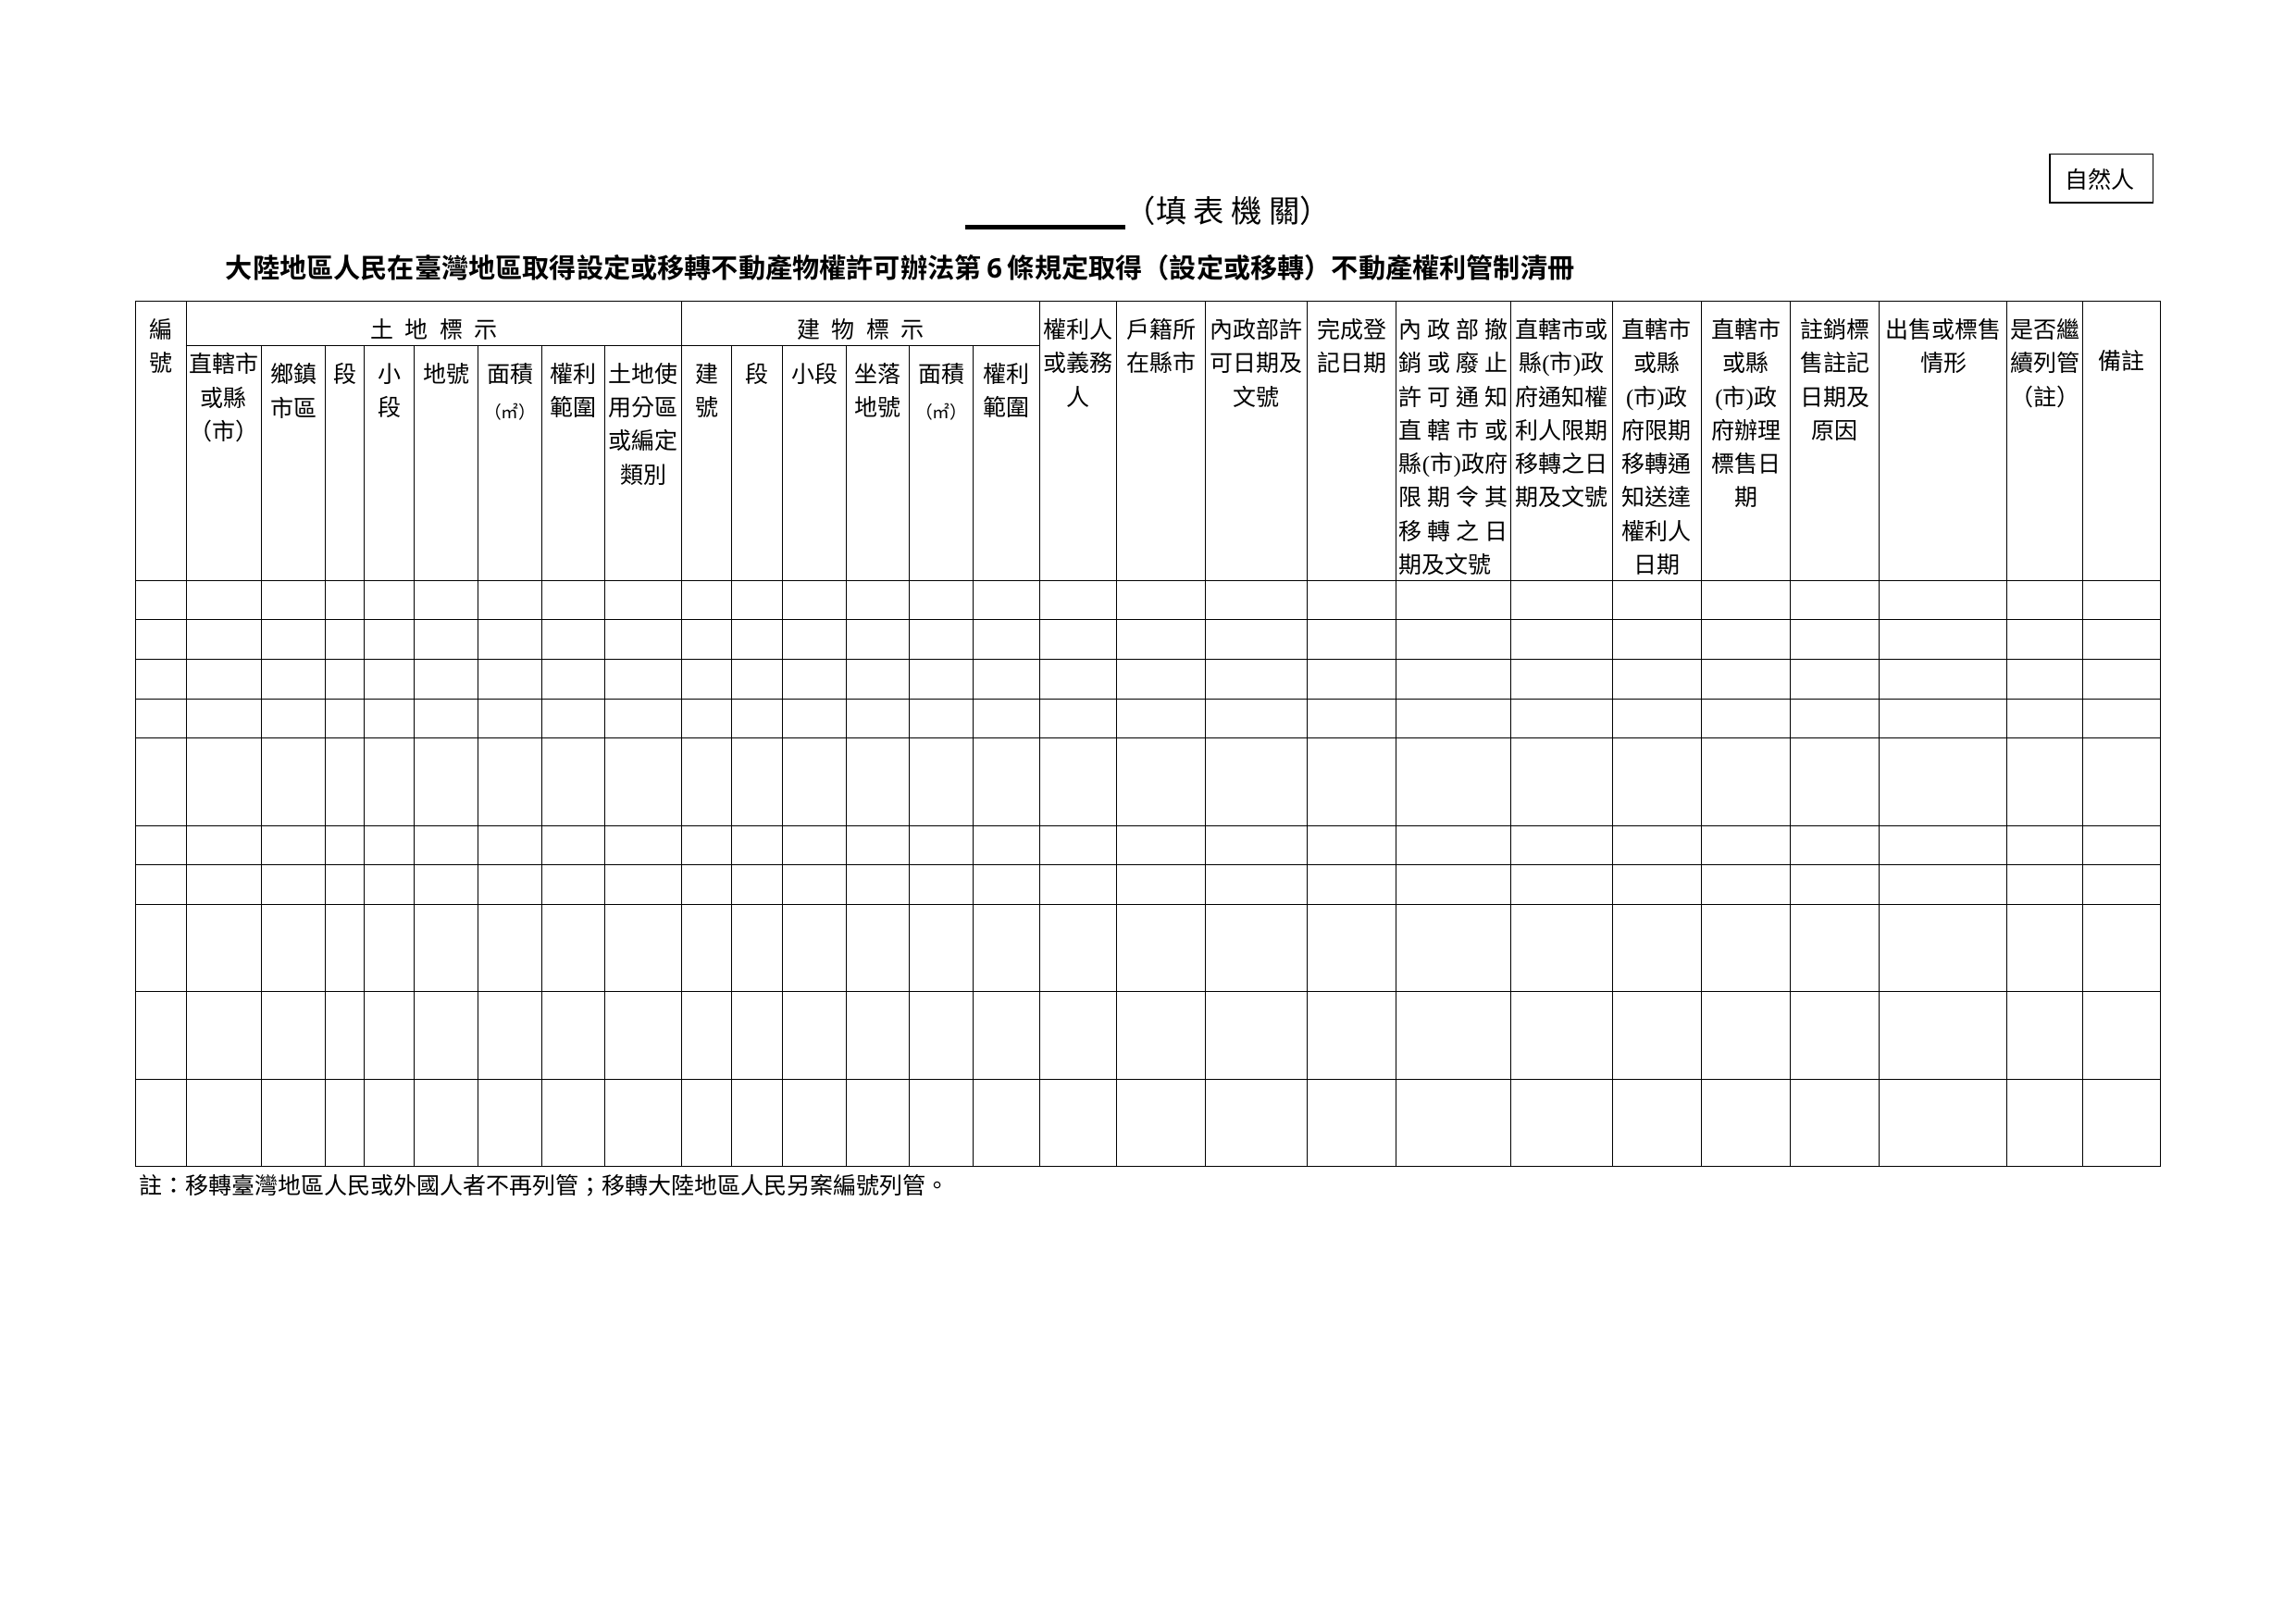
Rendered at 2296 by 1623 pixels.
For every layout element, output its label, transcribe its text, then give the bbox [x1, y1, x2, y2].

table_cell [1880, 620, 2006, 659]
table_cell [415, 581, 478, 619]
table_cell [1791, 826, 1879, 864]
table_cell [1791, 1080, 1879, 1166]
table_cell [910, 738, 973, 825]
table_cell [1308, 581, 1396, 619]
table_cell [262, 865, 325, 904]
table_cell [478, 905, 541, 991]
table_cell [2083, 660, 2160, 698]
table_cell [2083, 700, 2160, 737]
table_cell [326, 700, 364, 737]
table_cell [1702, 620, 1790, 659]
table_cell [415, 620, 478, 659]
table_cell [415, 660, 478, 698]
table_cell [187, 992, 261, 1079]
table_cell [1396, 1080, 1510, 1166]
table_cell [1117, 826, 1205, 864]
table_cell [1206, 581, 1307, 619]
table_cell [1308, 700, 1396, 737]
table_cell [136, 826, 186, 864]
table_cell [1702, 865, 1790, 904]
table_cell [682, 738, 731, 825]
table_cell [605, 700, 681, 737]
table_cell [1040, 865, 1116, 904]
table_cell [1308, 905, 1396, 991]
table_cell [1396, 660, 1510, 698]
table_cell [1117, 738, 1205, 825]
table_cell 面積 （㎡） [910, 346, 973, 580]
table_cell [415, 700, 478, 737]
table_cell 段 [732, 346, 782, 580]
table_cell [732, 581, 782, 619]
table_cell [1511, 905, 1612, 991]
table_cell [682, 700, 731, 737]
table_cell [1613, 581, 1701, 619]
table_cell [1880, 738, 2006, 825]
table_cell [1880, 1080, 2006, 1166]
table_cell [1117, 660, 1205, 698]
table_cell [326, 826, 364, 864]
table_cell [187, 660, 261, 698]
table_cell [478, 992, 541, 1079]
table_cell [2007, 620, 2082, 659]
table_cell [2083, 992, 2160, 1079]
table_cell [1791, 738, 1879, 825]
table_header 是否繼續列管（註） [2007, 302, 2082, 580]
table_cell [415, 738, 478, 825]
table_cell [2007, 738, 2082, 825]
table_cell [732, 905, 782, 991]
table_cell [783, 992, 846, 1079]
table_cell [1396, 865, 1510, 904]
table_cell [974, 865, 1039, 904]
table_cell [136, 905, 186, 991]
table_cell [1511, 865, 1612, 904]
table_cell [910, 826, 973, 864]
table_cell [910, 620, 973, 659]
table_cell [1702, 700, 1790, 737]
table_cell [783, 660, 846, 698]
table_cell [1206, 620, 1307, 659]
table_cell [1880, 905, 2006, 991]
table_header 建 物 標 示 [682, 302, 1039, 345]
table_cell [783, 1080, 846, 1166]
table_cell [2083, 620, 2160, 659]
table_cell [783, 905, 846, 991]
table_cell [1511, 581, 1612, 619]
table_cell [2083, 1080, 2160, 1166]
table_cell [682, 865, 731, 904]
table_cell [187, 581, 261, 619]
table_cell [262, 581, 325, 619]
table_cell [1206, 700, 1307, 737]
table_cell [847, 620, 909, 659]
table_cell [1511, 738, 1612, 825]
table_cell [136, 865, 186, 904]
table_cell [847, 992, 909, 1079]
table_cell [2083, 826, 2160, 864]
table_cell [478, 826, 541, 864]
table_cell [605, 738, 681, 825]
table_cell [326, 581, 364, 619]
table_cell [365, 660, 414, 698]
table_cell [136, 700, 186, 737]
table_cell [2007, 905, 2082, 991]
table_cell [415, 1080, 478, 1166]
table_cell [415, 905, 478, 991]
table_cell [732, 738, 782, 825]
table_cell [326, 738, 364, 825]
table_header 土 地 標 示 [187, 302, 681, 345]
table_cell [1511, 700, 1612, 737]
table_header 直轄市或縣(市)政府通知權利人限期移轉之日期及文號 [1511, 302, 1612, 580]
table_cell [326, 660, 364, 698]
table_cell [682, 992, 731, 1079]
table_header 備註 [2083, 302, 2160, 580]
table_cell [1791, 905, 1879, 991]
table_cell [732, 620, 782, 659]
table_cell [478, 865, 541, 904]
table_cell [1117, 620, 1205, 659]
table_cell [365, 581, 414, 619]
table_cell [1040, 826, 1116, 864]
table_cell [1613, 1080, 1701, 1166]
table_cell [1613, 660, 1701, 698]
table_cell [974, 992, 1039, 1079]
table_cell [1791, 992, 1879, 1079]
table_cell [1206, 660, 1307, 698]
table_cell [605, 826, 681, 864]
table_cell [605, 581, 681, 619]
table_cell [1117, 1080, 1205, 1166]
table_cell [1206, 905, 1307, 991]
table_cell [2007, 992, 2082, 1079]
table_cell [542, 700, 604, 737]
table_cell [1206, 992, 1307, 1079]
table_cell [1702, 581, 1790, 619]
table_header 直轄市或縣(市)政府辦理標售日期 [1702, 302, 1790, 580]
table_cell [365, 865, 414, 904]
table_cell [1396, 992, 1510, 1079]
table_cell [783, 865, 846, 904]
table_cell [1308, 826, 1396, 864]
table_cell [910, 992, 973, 1079]
table_cell [1880, 660, 2006, 698]
table_cell 地號 [415, 346, 478, 580]
table_cell 段 [326, 346, 364, 580]
table_cell [1040, 620, 1116, 659]
table_cell [1702, 660, 1790, 698]
text 自然人 [2065, 162, 2139, 195]
table_cell [847, 905, 909, 991]
table_header 直轄市或縣(市)政府限期移轉通知送達權利人日期 [1613, 302, 1701, 580]
table_cell [1613, 738, 1701, 825]
table_cell [1511, 826, 1612, 864]
table_cell [974, 905, 1039, 991]
table_cell [1117, 581, 1205, 619]
table_cell [136, 660, 186, 698]
table_cell [1206, 1080, 1307, 1166]
table_cell [1702, 826, 1790, 864]
table_cell [1511, 992, 1612, 1079]
table_cell [1040, 700, 1116, 737]
table_cell [1702, 992, 1790, 1079]
table_cell [478, 738, 541, 825]
table_cell [732, 865, 782, 904]
table_cell [732, 826, 782, 864]
table_cell [847, 738, 909, 825]
table_cell [136, 581, 186, 619]
table_cell [1613, 865, 1701, 904]
table_cell [136, 992, 186, 1079]
table_cell [2007, 700, 2082, 737]
table_cell [542, 660, 604, 698]
table_cell [605, 1080, 681, 1166]
table_cell [136, 738, 186, 825]
table_cell [478, 620, 541, 659]
table_cell [1702, 1080, 1790, 1166]
table_cell [847, 581, 909, 619]
table_cell [2007, 826, 2082, 864]
table_cell [1791, 581, 1879, 619]
table_cell [847, 700, 909, 737]
table_cell [542, 581, 604, 619]
table_cell [974, 620, 1039, 659]
table_cell [542, 620, 604, 659]
table_cell [1880, 581, 2006, 619]
table_cell [1880, 826, 2006, 864]
table_cell [847, 865, 909, 904]
table_cell [478, 700, 541, 737]
table_cell [1117, 905, 1205, 991]
table_cell [1308, 865, 1396, 904]
table_cell [415, 826, 478, 864]
table_cell 面積 （㎡） [478, 346, 541, 580]
table_cell 土地使用分區或編定類別 [605, 346, 681, 580]
table_cell [1117, 700, 1205, 737]
table_cell [187, 738, 261, 825]
table_cell [783, 620, 846, 659]
table_cell [365, 620, 414, 659]
table_cell [910, 865, 973, 904]
table_cell [415, 992, 478, 1079]
table_cell [682, 581, 731, 619]
table_cell [2007, 865, 2082, 904]
table_cell [365, 1080, 414, 1166]
table_cell 建號 [682, 346, 731, 580]
table_cell [974, 738, 1039, 825]
table_cell [262, 905, 325, 991]
table_cell [732, 700, 782, 737]
table_cell [1880, 865, 2006, 904]
table_cell [136, 1080, 186, 1166]
table_cell [262, 620, 325, 659]
table_cell [1791, 700, 1879, 737]
table_cell [605, 865, 681, 904]
table_cell [1791, 865, 1879, 904]
table_cell [1613, 905, 1701, 991]
table_cell [1880, 700, 2006, 737]
table_cell 小段 [365, 346, 414, 580]
table_cell [326, 865, 364, 904]
table_cell [783, 826, 846, 864]
table_cell 直轄市或縣（市） [187, 346, 261, 580]
table_cell [187, 826, 261, 864]
table_cell [187, 1080, 261, 1166]
table_cell [1206, 738, 1307, 825]
table_cell 權利範圍 [542, 346, 604, 580]
text （填 表 機 關） [139, 187, 2156, 231]
table_cell [542, 1080, 604, 1166]
table_cell [2007, 1080, 2082, 1166]
table_cell [1396, 905, 1510, 991]
table_cell 權利範圍 [974, 346, 1039, 580]
table_cell [1511, 660, 1612, 698]
table_cell [326, 992, 364, 1079]
table_cell [605, 992, 681, 1079]
table_cell [1613, 992, 1701, 1079]
table_header 權利人或義務人 [1040, 302, 1116, 580]
table_cell [478, 660, 541, 698]
table_cell [732, 1080, 782, 1166]
table_cell [365, 700, 414, 737]
table_header 出售或標售情形 [1880, 302, 2006, 580]
table_cell [326, 620, 364, 659]
table_cell [682, 1080, 731, 1166]
table_cell [1308, 738, 1396, 825]
table_cell [187, 620, 261, 659]
table_cell [365, 738, 414, 825]
table_cell [1791, 660, 1879, 698]
table_cell [478, 581, 541, 619]
table_cell [1396, 581, 1510, 619]
table_cell [1702, 738, 1790, 825]
table_cell [974, 581, 1039, 619]
table_cell [732, 660, 782, 698]
table_cell [2083, 738, 2160, 825]
table_cell [1308, 992, 1396, 1079]
table_cell [365, 992, 414, 1079]
table_cell 小段 [783, 346, 846, 580]
table_cell [682, 620, 731, 659]
table_cell [1206, 865, 1307, 904]
table_cell [1040, 992, 1116, 1079]
table_cell [2007, 660, 2082, 698]
table_cell [2083, 905, 2160, 991]
table_cell [682, 660, 731, 698]
table_cell [974, 660, 1039, 698]
table_cell [910, 581, 973, 619]
table_cell [1613, 826, 1701, 864]
table_cell [1396, 620, 1510, 659]
table_cell [974, 826, 1039, 864]
table_cell [262, 826, 325, 864]
table_cell [326, 905, 364, 991]
table_cell [910, 905, 973, 991]
table_cell [542, 826, 604, 864]
table_header 編號 [136, 302, 186, 580]
table_cell [1613, 620, 1701, 659]
table_cell [732, 992, 782, 1079]
table_cell [262, 738, 325, 825]
table_cell [1040, 660, 1116, 698]
table_cell [2007, 581, 2082, 619]
table_cell [1613, 700, 1701, 737]
table_cell [542, 992, 604, 1079]
table_cell [910, 660, 973, 698]
table_cell [136, 620, 186, 659]
table_cell [1511, 620, 1612, 659]
table_cell [682, 826, 731, 864]
table_cell [1117, 865, 1205, 904]
table_cell [262, 660, 325, 698]
table_header 內政部撤銷或廢止許可通知直轄市或縣(市)政府限期令其移轉之日期及文號 [1396, 302, 1510, 580]
table_cell [1040, 905, 1116, 991]
table_cell [1117, 992, 1205, 1079]
text 大陸地區人民在臺灣地區取得設定或移轉不動產物權許可辦法第6條規定取得（設定或移轉）不動產權利管制清冊 [226, 231, 2156, 301]
table_cell [1511, 1080, 1612, 1166]
table_cell [847, 826, 909, 864]
table_cell [1040, 581, 1116, 619]
table_cell [847, 1080, 909, 1166]
table_cell [682, 905, 731, 991]
table_cell [783, 581, 846, 619]
table_cell [262, 700, 325, 737]
table_cell [1880, 992, 2006, 1079]
table_cell [1308, 620, 1396, 659]
table_cell [910, 1080, 973, 1166]
table_cell [1791, 620, 1879, 659]
table_cell [262, 1080, 325, 1166]
table_cell [1206, 826, 1307, 864]
text （填 表 機 關） [2051, 155, 2153, 202]
table_cell [783, 700, 846, 737]
table_cell [1040, 1080, 1116, 1166]
table_cell [187, 700, 261, 737]
table_cell [365, 905, 414, 991]
table_cell [1308, 1080, 1396, 1166]
table_cell [542, 738, 604, 825]
table_cell [910, 700, 973, 737]
table_cell [605, 905, 681, 991]
table_header 戶籍所在縣市 [1117, 302, 1205, 580]
table_cell 坐落地號 [847, 346, 909, 580]
table_cell [187, 905, 261, 991]
table_cell [1702, 905, 1790, 991]
table_cell [187, 865, 261, 904]
table_cell [542, 905, 604, 991]
table_cell [605, 620, 681, 659]
table_cell [365, 826, 414, 864]
table_cell [1308, 660, 1396, 698]
table_header 內政部許可日期及文號 [1206, 302, 1307, 580]
table_cell [478, 1080, 541, 1166]
table_cell [1040, 738, 1116, 825]
table_cell [605, 660, 681, 698]
table_cell [783, 738, 846, 825]
text 註：移轉臺灣地區人民或外國人者不再列管；移轉大陸地區人民另案編號列管。 [139, 1167, 2156, 1202]
table_cell [974, 700, 1039, 737]
table_cell [326, 1080, 364, 1166]
table_cell [974, 1080, 1039, 1166]
table_cell [2083, 581, 2160, 619]
table_cell [1396, 826, 1510, 864]
table_cell [262, 992, 325, 1079]
table_cell [415, 865, 478, 904]
table_cell 鄉鎮 市區 [262, 346, 325, 580]
table_cell [2083, 865, 2160, 904]
table_cell [847, 660, 909, 698]
table_cell [542, 865, 604, 904]
table_cell [1396, 738, 1510, 825]
table_cell [1396, 700, 1510, 737]
table_header 完成登記日期 [1308, 302, 1396, 580]
table_header 註銷標售註記日期及原因 [1791, 302, 1879, 580]
